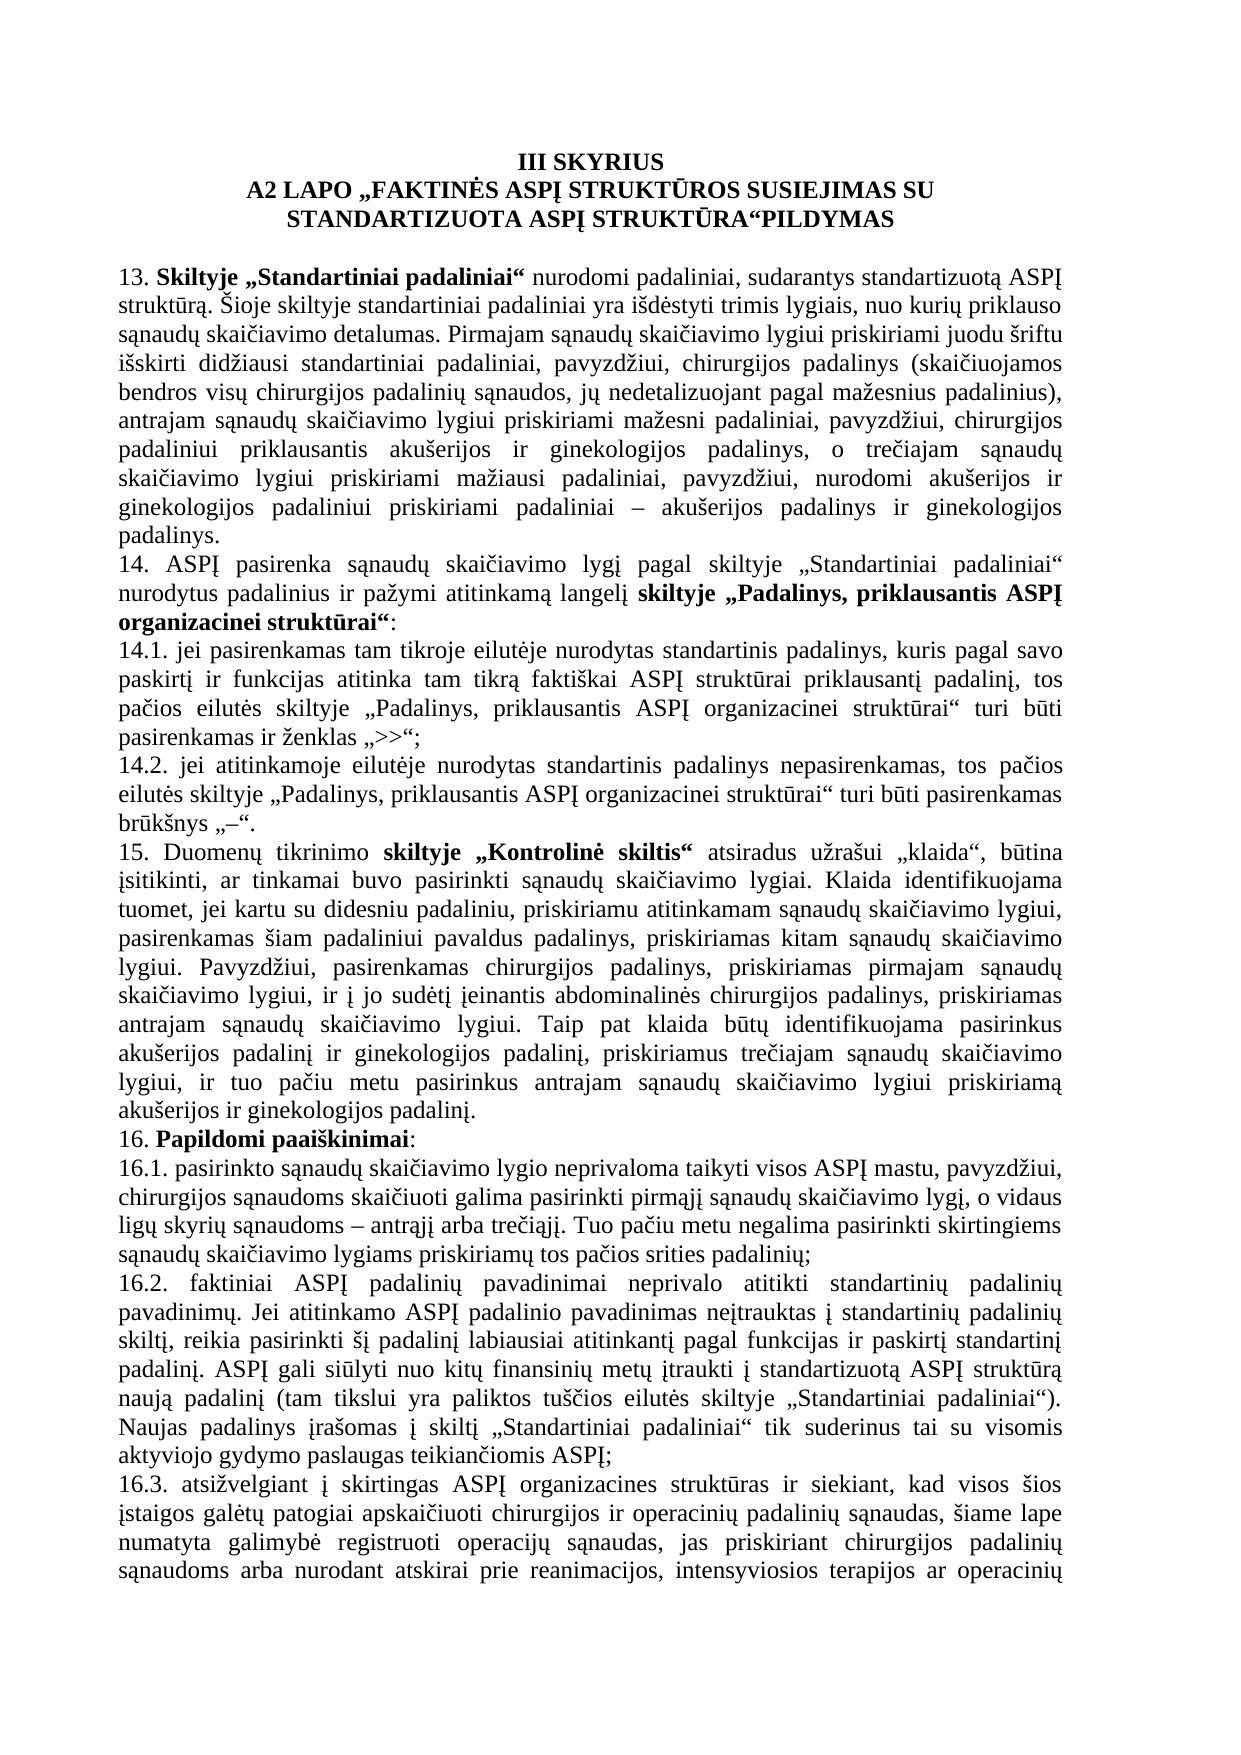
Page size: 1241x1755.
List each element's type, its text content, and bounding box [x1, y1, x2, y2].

text 14. ASPĮ pasirenka sąnaudų skaičiavimo lygį pagal skiltyje „Standartiniai padaliniai“ nurodytus padalinius ir pažymi atitinkamą langelį skiltyje „Padalinys, priklausantis ASPĮ organizacinei struktūrai“: [118, 549, 1063, 636]
text 16.1. pasirinkto sąnaudų skaičiavimo lygio neprivaloma taikyti visos ASPĮ mastu, pavyzdžiui, chirurgijos sąnaudoms skaičiuoti galima pasirinkti pirmąjį sąnaudų skaičiavimo lygį, o vidaus ligų skyrių sąnaudoms – antrąjį arba trečiąjį. Tuo pačiu metu negalima pasirinkti skirtingiems sąnaudų skaičiavimo lygiams priskiriamų tos pačios srities padalinių; [118, 1153, 1063, 1268]
text 15. Duomenų tikrinimo skiltyje „Kontrolinė skiltis“ atsiradus užrašui „klaida“, būtina įsitikinti, ar tinkamai buvo pasirinkti sąnaudų skaičiavimo lygiai. Klaida identifikuojama tuomet, jei kartu su didesniu padaliniu, priskiriamu atitinkamam sąnaudų skaičiavimo lygiui, pasirenkamas šiam padaliniui pavaldus padalinys, priskiriamas kitam sąnaudų skaičiavimo lygiui. Pavyzdžiui, pasirenkamas chirurgijos padalinys, priskiriamas pirmajam sąnaudų skaičiavimo lygiui, ir į jo sudėtį įeinantis abdominalinės chirurgijos padalinys, priskiriamas antrajam sąnaudų skaičiavimo lygiui. Taip pat klaida būtų identifikuojama pasirinkus akušerijos padalinį ir ginekologijos padalinį, priskiriamus trečiajam sąnaudų skaičiavimo lygiui, ir tuo pačiu metu pasirinkus antrajam sąnaudų skaičiavimo lygiui priskiriamą akušerijos ir ginekologijos padalinį. [118, 837, 1063, 1124]
text A2 LAPO „FAKTINĖS ASPĮ STRUKTŪROS SUSIEJIMAS SU STANDARTIZUOTA ASPĮ STRUKTŪRA“PILDYMAS [118, 176, 1063, 233]
text III SKYRIUS [118, 147, 1063, 176]
text 16.2. faktiniai ASPĮ padalinių pavadinimai neprivalo atitikti standartinių padalinių pavadinimų. Jei atitinkamo ASPĮ padalinio pavadinimas neįtrauktas į standartinių padalinių skiltį, reikia pasirinkti šį padalinį labiausiai atitinkantį pagal funkcijas ir paskirtį standartinį padalinį. ASPĮ gali siūlyti nuo kitų finansinių metų įtraukti į standartizuotą ASPĮ struktūrą naują padalinį (tam tikslui yra paliktos tuščios eilutės skiltyje „Standartiniai padaliniai“). Naujas padalinys įrašomas į skiltį „Standartiniai padaliniai“ tik suderinus tai su visomis aktyviojo gydymo paslaugas teikiančiomis ASPĮ; [118, 1268, 1063, 1469]
text 16.3. atsižvelgiant į skirtingas ASPĮ organizacines struktūras ir siekiant, kad visos šios įstaigos galėtų patogiai apskaičiuoti chirurgijos ir operacinių padalinių sąnaudas, šiame lape numatyta galimybė registruoti operacijų sąnaudas, jas priskiriant chirurgijos padalinių sąnaudoms arba nurodant atskirai prie reanimacijos, intensyviosios terapijos ar operacinių [118, 1469, 1063, 1584]
text 14.2. jei atitinkamoje eilutėje nurodytas standartinis padalinys nepasirenkamas, tos pačios eilutės skiltyje „Padalinys, priklausantis ASPĮ organizacinei struktūrai“ turi būti pasirenkamas brūkšnys „–“. [118, 751, 1063, 837]
text 16. Papildomi paaiškinimai: [118, 1124, 1063, 1153]
text 14.1. jei pasirenkamas tam tikroje eilutėje nurodytas standartinis padalinys, kuris pagal savo paskirtį ir funkcijas atitinka tam tikrą faktiškai ASPĮ struktūrai priklausantį padalinį, tos pačios eilutės skiltyje „Padalinys, priklausantis ASPĮ organizacinei struktūrai“ turi būti pasirenkamas ir ženklas „>>“; [118, 636, 1063, 751]
text 13. Skiltyje „Standartiniai padaliniai“ nurodomi padaliniai, sudarantys standartizuotą ASPĮ struktūrą. Šioje skiltyje standartiniai padaliniai yra išdėstyti trimis lygiais, nuo kurių priklauso sąnaudų skaičiavimo detalumas. Pirmajam sąnaudų skaičiavimo lygiui priskiriami juodu šriftu išskirti didžiausi standartiniai padaliniai, pavyzdžiui, chirurgijos padalinys (skaičiuojamos bendros visų chirurgijos padalinių sąnaudos, jų nedetalizuojant pagal mažesnius padalinius), antrajam sąnaudų skaičiavimo lygiui priskiriami mažesni padaliniai, pavyzdžiui, chirurgijos padaliniui priklausantis akušerijos ir ginekologijos padalinys, o trečiajam sąnaudų skaičiavimo lygiui priskiriami mažiausi padaliniai, pavyzdžiui, nurodomi akušerijos ir ginekologijos padaliniui priskiriami padaliniai – akušerijos padalinys ir ginekologijos padalinys. [118, 262, 1063, 549]
